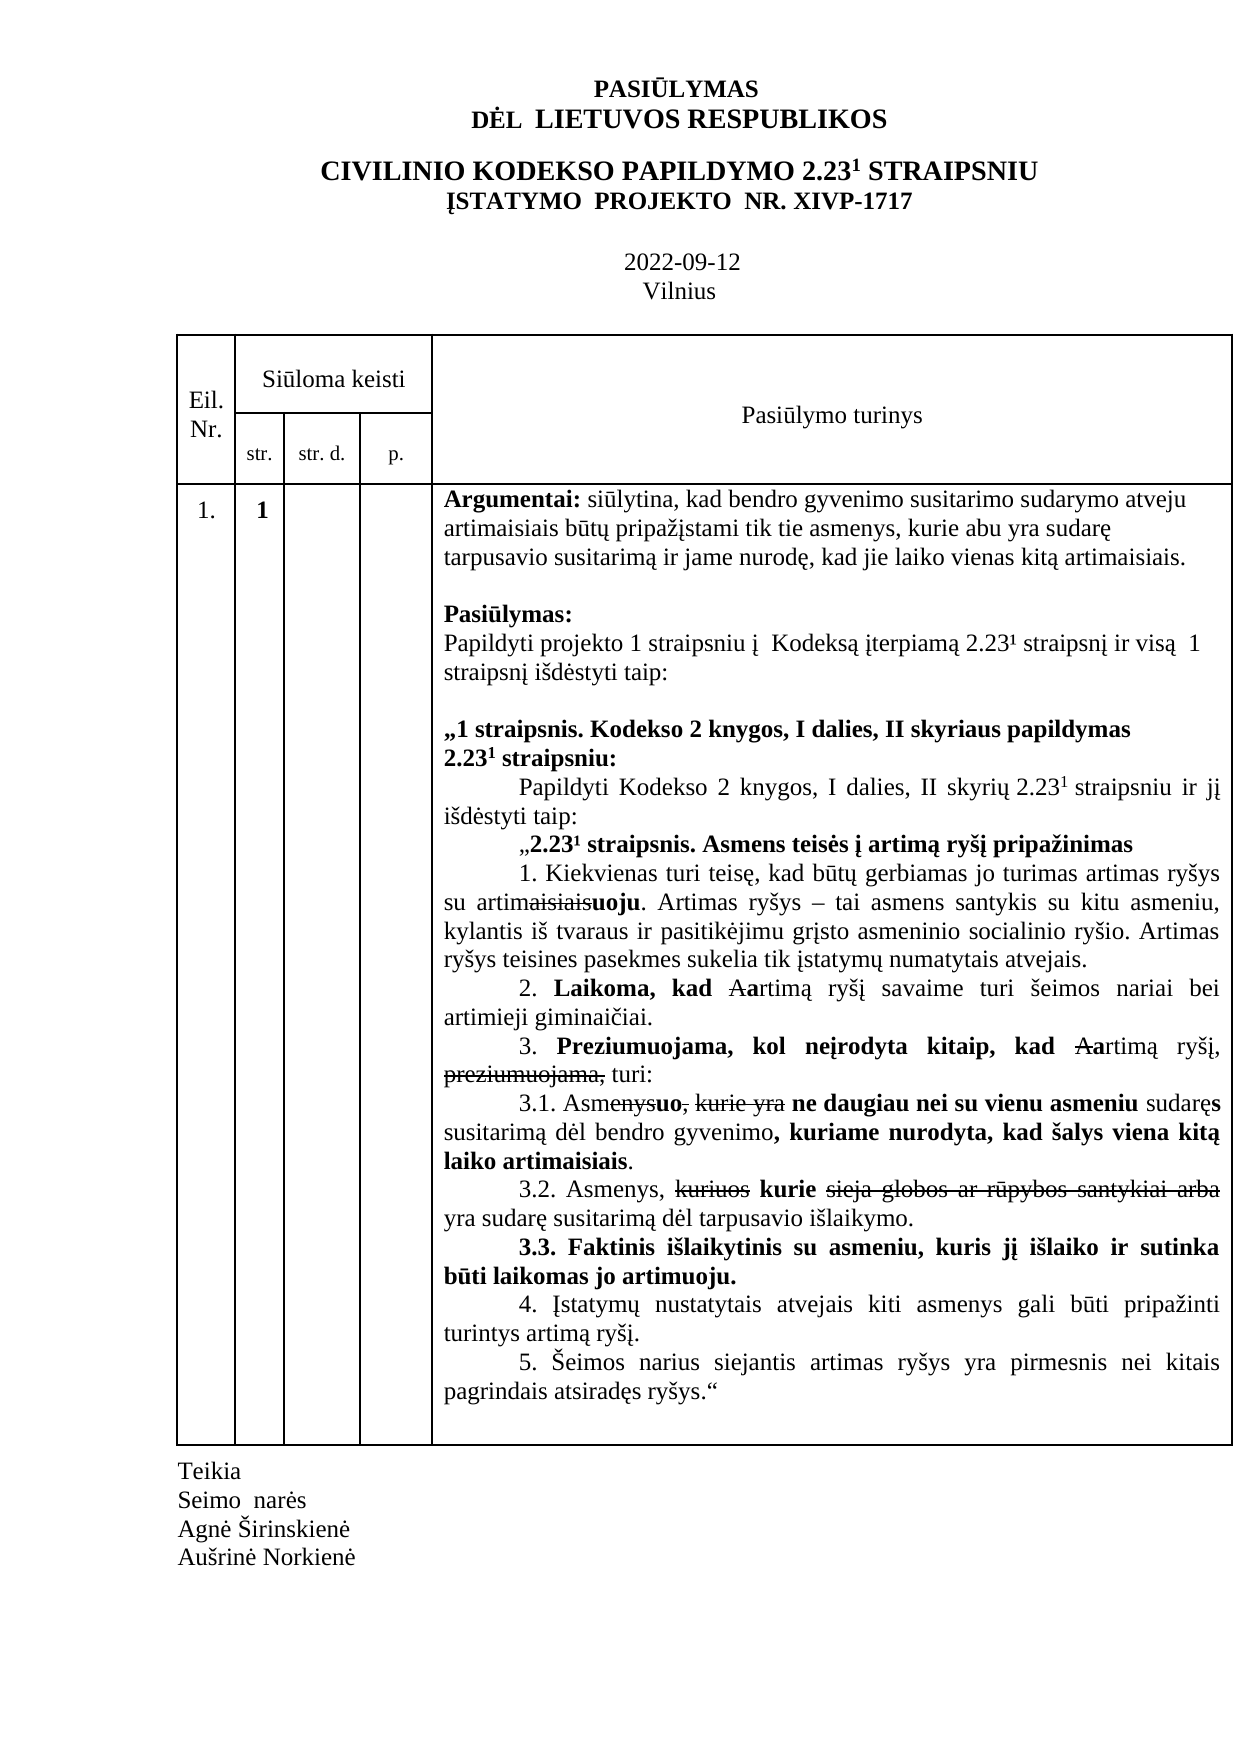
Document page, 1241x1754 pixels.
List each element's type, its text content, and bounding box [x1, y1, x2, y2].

table_cell str. [236, 414, 283, 482]
table_cell [361, 1405, 431, 1444]
table_header Pasiūlymo turinys [433, 336, 1231, 482]
table_cell [285, 485, 359, 1404]
text PASIŪLYMAS [177, 74, 1181, 103]
text DĖL LIETUVOS RESPUBLIKOS [177, 103, 1181, 135]
text CIVILINIO KODEKSO PAPILDYMO 2.231 STRAIPSNIU [177, 154, 1181, 186]
table_header Eil. Nr. [178, 336, 234, 482]
table_cell 1 [236, 485, 283, 1404]
text Agnė Širinskienė [177, 1514, 1181, 1542]
table_cell Argumentai: siūlytina, kad bendro gyvenimo susitarimo sudarymo atveju artimaisiais būtų pripažįstami tik tie asmenys, kurie abu yra sudarę tarpusavio susitarimą ir jame nurodę, kad jie laiko vienas kitą artimaisiais. Pasiūlymas: Papildyti projekto 1 straipsniu į Kodeksą įterpiamą 2.23¹ straipsnį ir visą 1 straipsnį išdėstyti taip: „1 straipsnis. Kodekso 2 knygos, I dalies, II skyriaus papildymas 2.231 straipsniu: Papildyti Kodekso 2 knygos, I dalies, II skyrių 2.231 straipsniu ir jį išdėstyti taip: „2.23¹ straipsnis. Asmens teisės į artimą ryšį pripažinimas 1. Kiekvienas turi teisę, kad būtų gerbiamas jo turimas artimas ryšys su artimaisiaisuoju. Artimas ryšys – tai asmens santykis su kitu asmeniu, kylantis iš tvaraus ir pasitikėjimu grįsto asmeninio socialinio ryšio. Artimas ryšys teisines pasekmes sukelia tik įstatymų numatytais atvejais. 2. Laikoma, kad Aartimą ryšį savaime turi šeimos nariai bei artimieji giminaičiai. 3. Preziumuojama, kol neįrodyta kitaip, kad Aartimą ryšį, preziumuojama, turi: 3.1. Asmenysuo, kurie yra ne daugiau nei su vienu asmeniu sudaręs susitarimą dėl bendro gyvenimo, kuriame nurodyta, kad šalys viena kitą laiko artimaisiais. 3.2. Asmenys, kuriuos kurie sieja globos ar rūpybos santykiai arba yra sudarę susitarimą dėl tarpusavio išlaikymo. 3.3. Faktinis išlaikytinis su asmeniu, kuris jį išlaiko ir sutinka būti laikomas jo artimuoju. 4. Įstatymų nustatytais atvejais kiti asmenys gali būti pripažinti turintys artimą ryšį. 5. Šeimos narius siejantis artimas ryšys yra pirmesnis nei kitais pagrindais atsiradęs ryšys.“ [433, 485, 1231, 1404]
table_cell 1. [178, 485, 234, 1404]
text Teikia [177, 1456, 1181, 1485]
table_cell p. [361, 414, 431, 482]
table_cell [285, 1405, 359, 1444]
text Aušrinė Norkienė [177, 1542, 1181, 1571]
text Vilnius [177, 276, 1181, 305]
table_header Siūloma keisti [236, 336, 431, 412]
text Seimo narės [177, 1485, 1181, 1514]
table_cell [178, 1405, 234, 1444]
text 2022-09-12 [177, 247, 1181, 276]
table_cell [433, 1405, 1231, 1444]
table_cell [361, 485, 431, 1404]
table_cell [236, 1405, 283, 1444]
text ĮSTATYMO PROJEKTO Nr. XIVP-1717 [177, 186, 1181, 215]
table_cell str. d. [285, 414, 359, 482]
